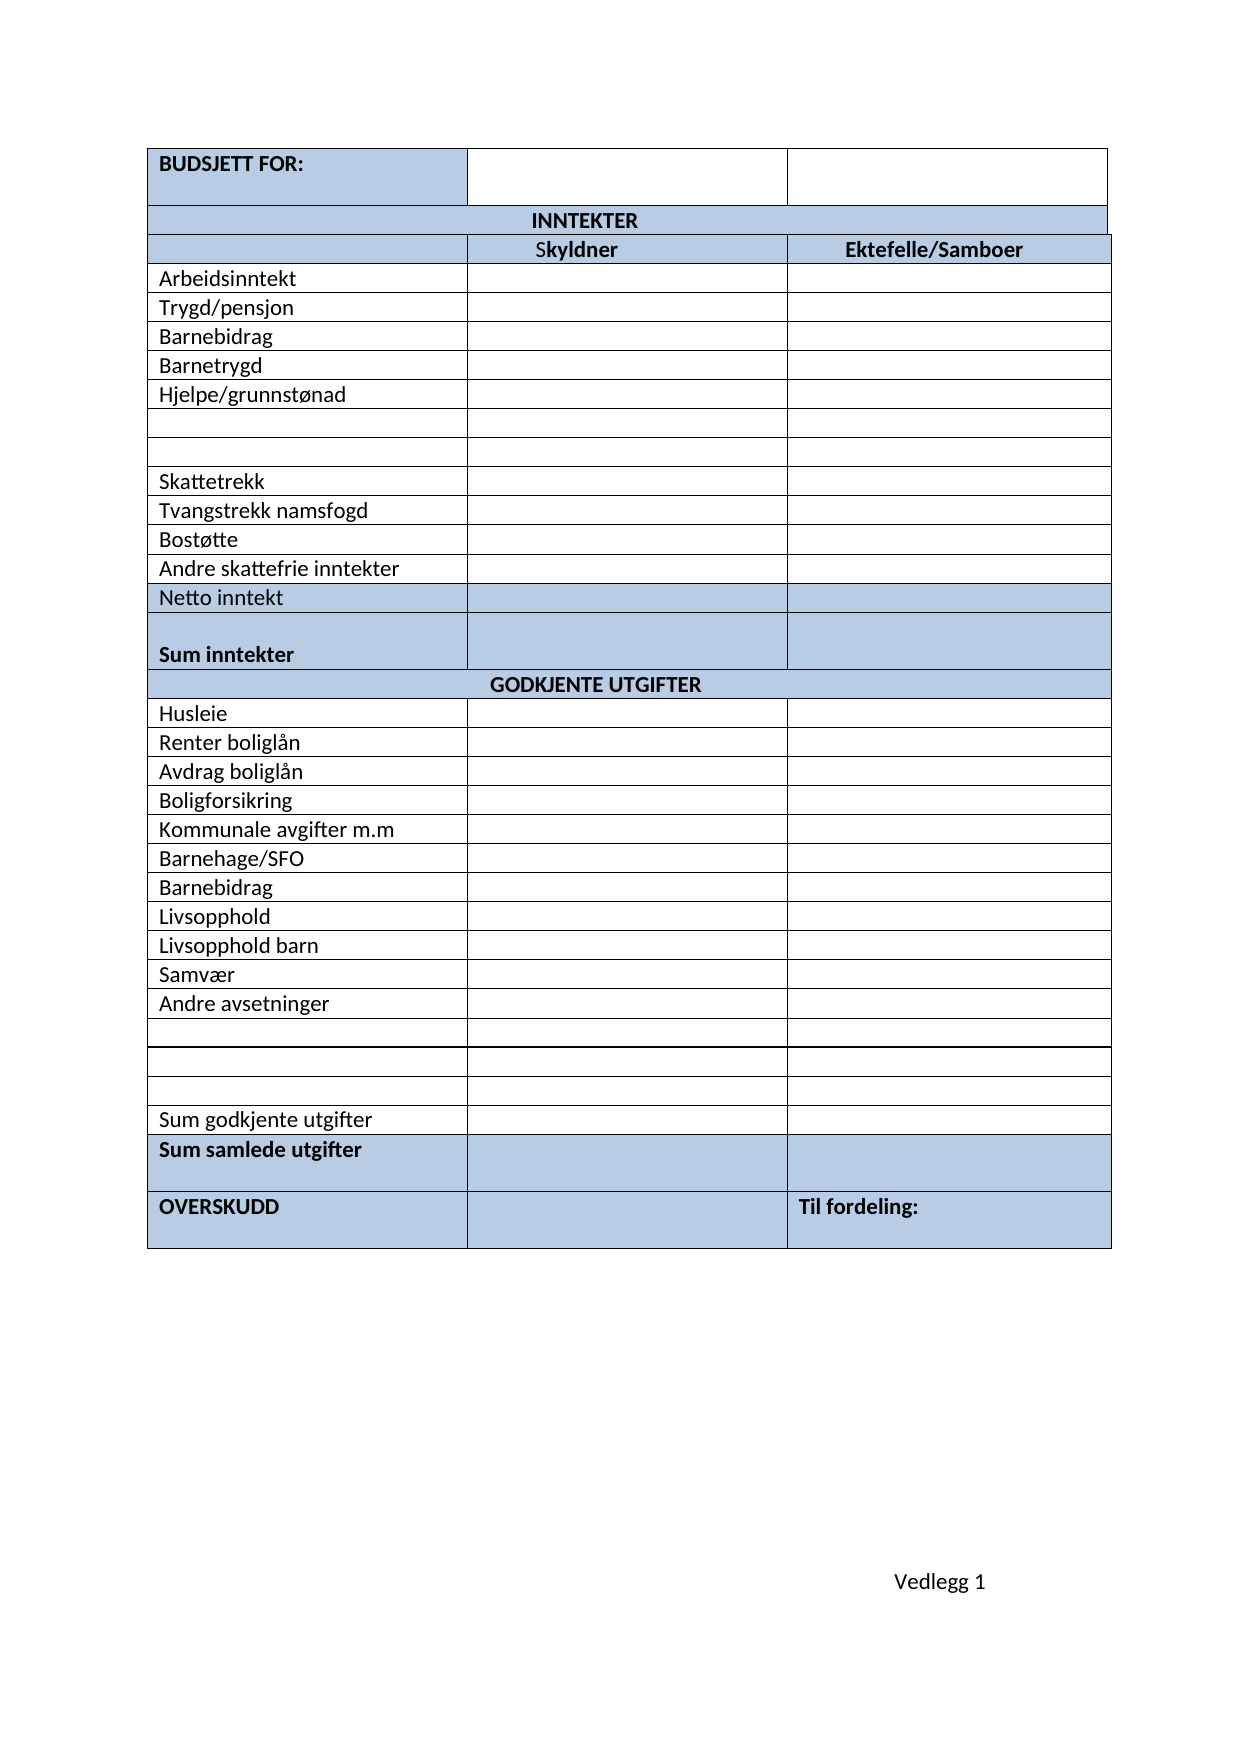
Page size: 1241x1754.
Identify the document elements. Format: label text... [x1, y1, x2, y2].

table_cell [468, 1019, 787, 1046]
table_cell [468, 1192, 787, 1248]
table_cell [788, 989, 1111, 1017]
table_cell [788, 496, 1111, 524]
table_header BUDSJETT FOR: [148, 149, 467, 205]
table_cell Trygd/pensjon [148, 293, 467, 321]
table_cell [788, 844, 1111, 872]
table_cell [788, 525, 1111, 553]
table_cell Samvær [148, 960, 467, 988]
table_cell [468, 931, 787, 959]
table_cell [468, 380, 787, 408]
table_cell GODKJENTE UTGIFTER [148, 670, 1111, 698]
table_cell INNTEKTER [148, 206, 1107, 234]
table_cell [468, 351, 787, 379]
table_cell Barnebidrag [148, 322, 467, 350]
table_cell [468, 989, 787, 1017]
table_cell Barnetrygd [148, 351, 467, 379]
table_cell [788, 902, 1111, 930]
table_cell [148, 235, 467, 263]
text Vedlegg 1 [148, 1567, 1093, 1595]
table_cell [788, 613, 1111, 669]
table_cell Livsopphold [148, 902, 467, 930]
table_cell [468, 613, 787, 669]
table_cell Avdrag boliglån [148, 757, 467, 785]
table_cell [468, 555, 787, 582]
table_cell Renter boliglån [148, 728, 467, 756]
table_cell Netto inntekt [148, 584, 467, 612]
table_cell [788, 293, 1111, 321]
table_cell [788, 699, 1111, 727]
table_cell Sum samlede utgifter [148, 1135, 467, 1191]
table_cell [788, 409, 1111, 437]
table_cell [788, 1077, 1111, 1104]
table_cell [468, 293, 787, 321]
table_cell [468, 1048, 787, 1076]
table_cell [468, 1135, 787, 1191]
table_cell [468, 728, 787, 756]
table_cell [468, 438, 787, 466]
table_cell [788, 1106, 1111, 1134]
table_cell Andre avsetninger [148, 989, 467, 1017]
table_cell [788, 322, 1111, 350]
table_cell [148, 438, 467, 466]
table_cell Skyldner [468, 235, 787, 263]
table_cell [468, 757, 787, 785]
table_cell Sum godkjente utgifter [148, 1106, 467, 1134]
table_cell [468, 467, 787, 495]
table_cell [468, 322, 787, 350]
table_cell [148, 1048, 467, 1076]
table_cell [788, 264, 1111, 292]
table_cell [468, 960, 787, 988]
table_cell Hjelpe/grunnstønad [148, 380, 467, 408]
table_cell Boligforsikring [148, 786, 467, 814]
table_cell [788, 931, 1111, 959]
table_cell [148, 1019, 467, 1046]
table_cell [788, 1019, 1111, 1046]
table_cell [788, 786, 1111, 814]
table_cell [788, 438, 1111, 466]
table_cell Husleie [148, 699, 467, 727]
table_cell Ektefelle/Samboer [788, 235, 1111, 263]
table_cell Livsopphold barn [148, 931, 467, 959]
table_cell [468, 699, 787, 727]
table_cell Barnebidrag [148, 873, 467, 901]
table_cell [788, 728, 1111, 756]
table_cell Kommunale avgifter m.m [148, 815, 467, 843]
table_cell [788, 351, 1111, 379]
table_cell [468, 873, 787, 901]
table_cell [468, 815, 787, 843]
table_cell [788, 584, 1111, 612]
table_cell [788, 960, 1111, 988]
table_cell [468, 496, 787, 524]
table_header [468, 149, 787, 205]
table_cell [148, 1077, 467, 1104]
table_cell Til fordeling: [788, 1192, 1111, 1248]
table_cell [788, 873, 1111, 901]
table_cell [788, 815, 1111, 843]
table_cell [788, 1135, 1111, 1191]
table_cell [788, 555, 1111, 582]
table_cell [788, 1048, 1111, 1076]
table_cell [468, 584, 787, 612]
table_cell [468, 902, 787, 930]
table_cell [468, 786, 787, 814]
table_cell Arbeidsinntekt [148, 264, 467, 292]
table_cell [788, 757, 1111, 785]
table_cell [788, 467, 1111, 495]
table_cell Tvangstrekk namsfogd [148, 496, 467, 524]
table_cell Andre skattefrie inntekter [148, 555, 467, 582]
table_cell OVERSKUDD [148, 1192, 467, 1248]
table_cell Barnehage/SFO [148, 844, 467, 872]
table_cell [788, 380, 1111, 408]
table_cell [468, 844, 787, 872]
table_cell [468, 1106, 787, 1134]
table_cell [468, 264, 787, 292]
table_cell [468, 409, 787, 437]
table_cell [468, 1077, 787, 1104]
table_cell Skattetrekk [148, 467, 467, 495]
table_cell Bostøtte [148, 525, 467, 553]
table_cell [148, 409, 467, 437]
table_cell Sum inntekter [148, 613, 467, 669]
table_header [788, 149, 1107, 205]
table_cell [468, 525, 787, 553]
